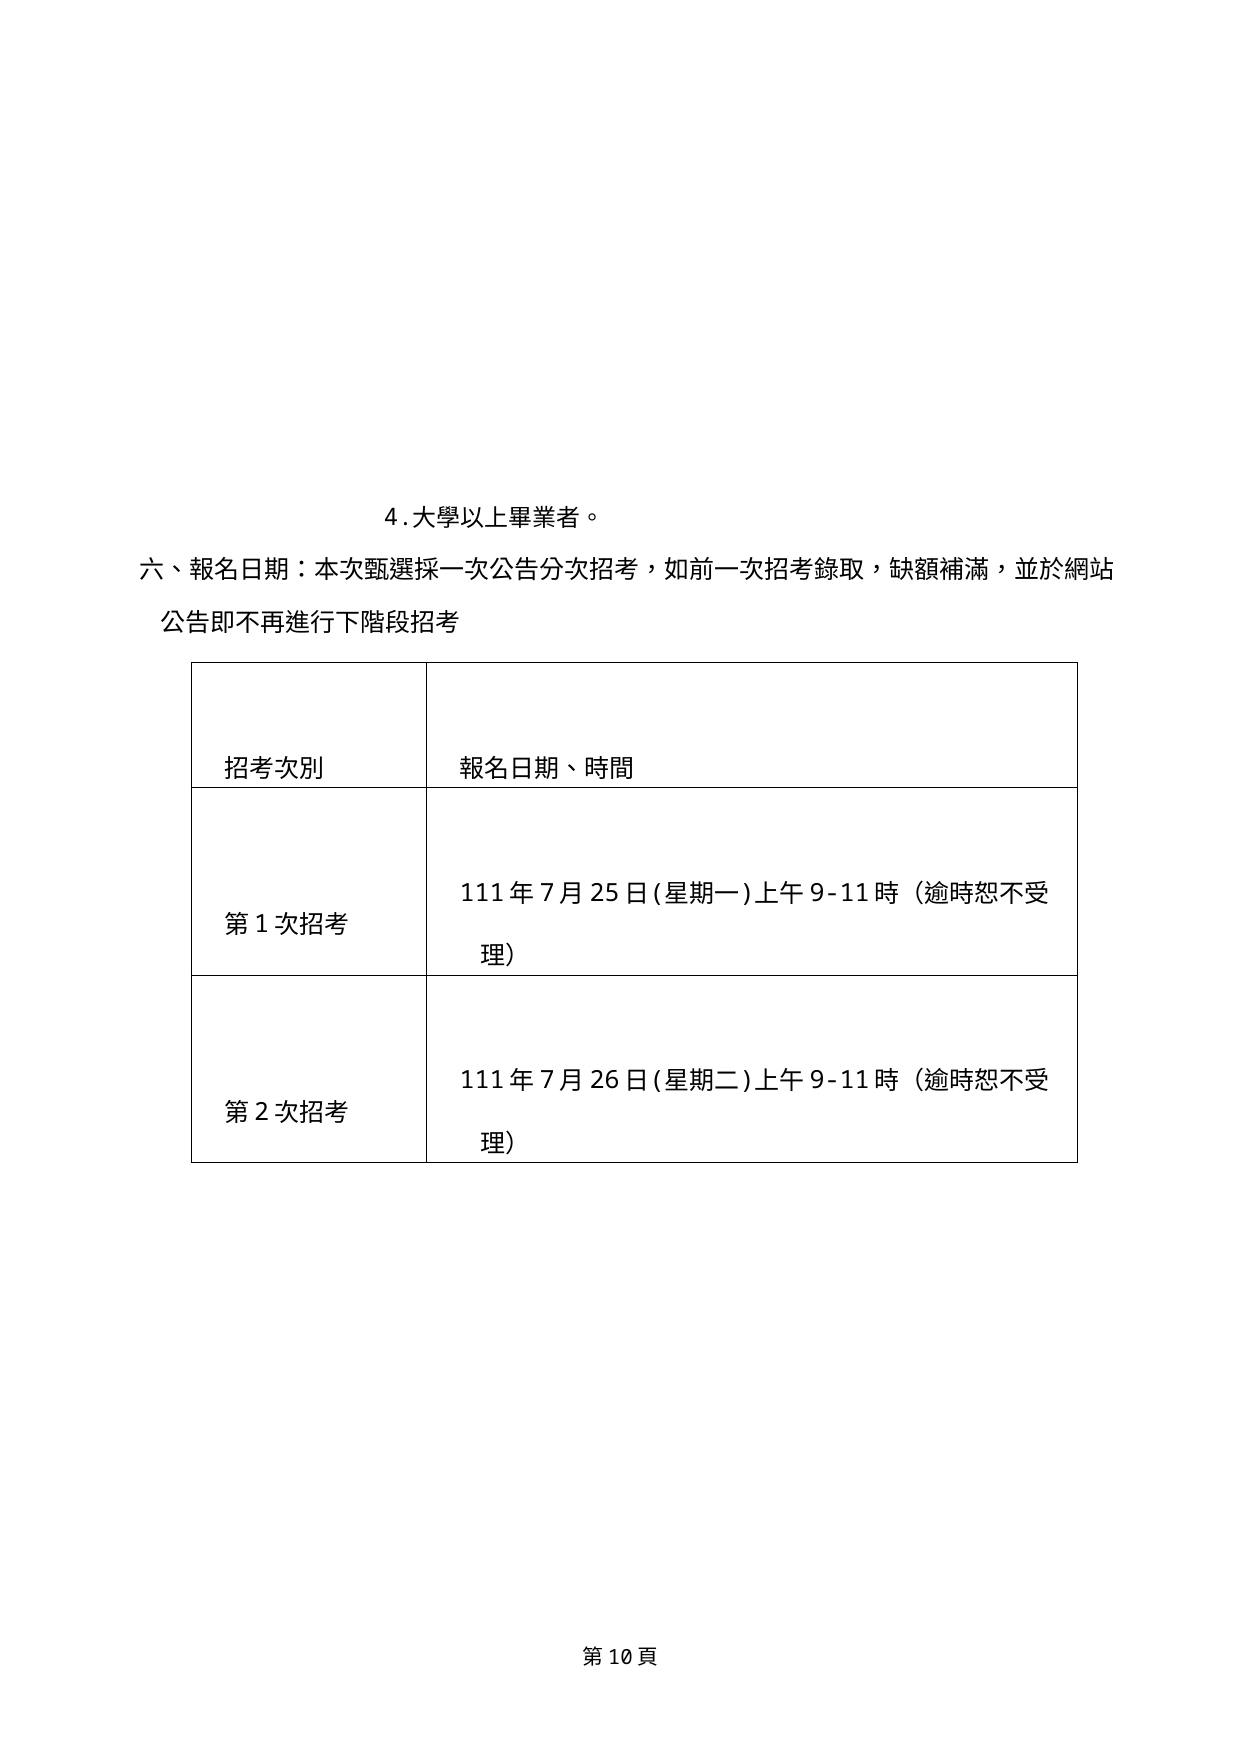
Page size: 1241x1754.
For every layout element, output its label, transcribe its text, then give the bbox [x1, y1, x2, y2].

table_cell 111年7月26日(星期二)上午9-11時（逾時恕不受理） [427, 976, 1077, 1162]
table_header 招考次別 [192, 663, 426, 787]
table_header 4.大學以上畢業者。 [107, 475, 1107, 537]
table_cell 第1次招考 [192, 788, 426, 975]
table_cell 第2次招考 [192, 976, 426, 1162]
table_header 報名日期、時間 [427, 663, 1077, 787]
table_cell 111年7月25日(星期一)上午9-11時（逾時恕不受理） [427, 788, 1077, 975]
text 六、報名日期：本次甄選採一次公告分次招考，如前一次招考錄取，缺額補滿，並於網站公告即不再進行下階段招考 [139, 537, 1122, 641]
